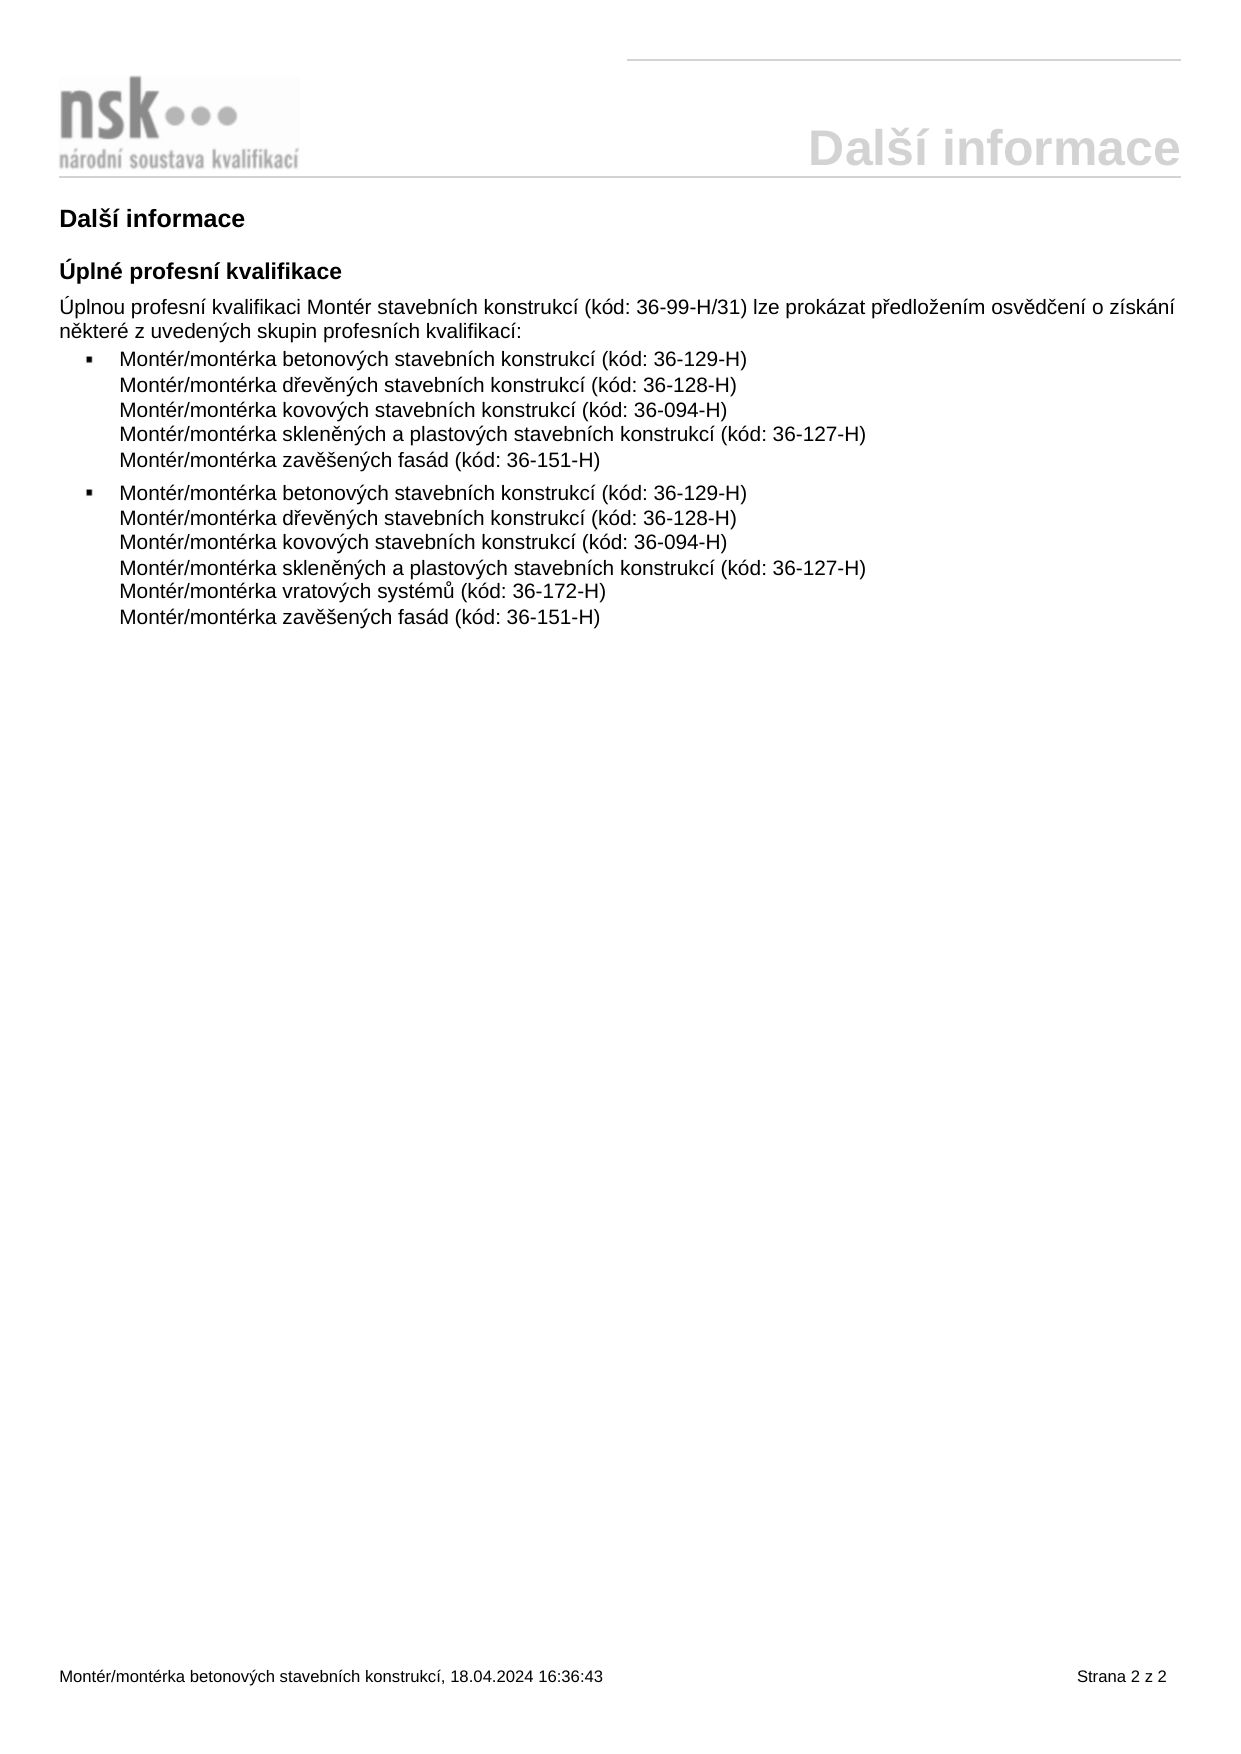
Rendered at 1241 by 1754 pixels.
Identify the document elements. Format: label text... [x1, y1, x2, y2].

table_cell [1167, 962, 1181, 1262]
table_cell [627, 962, 861, 1262]
table_cell [619, 629, 627, 662]
table_cell [1167, 472, 1181, 481]
table_cell [1167, 662, 1181, 962]
table_cell Montér/montérka zavěšených fasád (kód: 36-151-H) [119, 605, 1181, 629]
table_cell [619, 472, 627, 481]
table_cell Montér/montérka zavěšených fasád (kód: 36-151-H) [119, 448, 1181, 472]
table_cell Další informace [59, 200, 1181, 236]
table_cell [627, 1262, 861, 1460]
table_cell [861, 962, 1167, 1262]
table_cell [59, 373, 119, 398]
table_cell [482, 1262, 619, 1460]
table_cell [119, 662, 482, 962]
table_cell [619, 1460, 627, 1658]
table_cell [1167, 629, 1181, 662]
table_cell [1167, 1658, 1181, 1694]
table_cell [59, 178, 1181, 194]
table_cell Montér/montérka kovových stavebních konstrukcí (kód: 36-094-H) [119, 530, 1181, 555]
table_cell Montér/montérka betonových stavebních konstrukcí, 18.04.2024 16:36:43 [59, 1658, 861, 1694]
table_cell [482, 472, 619, 481]
table_cell [119, 236, 482, 248]
table_cell [482, 629, 619, 662]
table_cell Montér/montérka skleněných a plastových stavebních konstrukcí (kód: 36-127-H) [119, 555, 1181, 579]
table_cell [59, 555, 119, 579]
table_cell [59, 962, 119, 1262]
picture [59, 480, 119, 505]
table_cell [119, 962, 482, 1262]
table_cell [59, 662, 119, 962]
table_cell [59, 236, 119, 248]
table_cell [482, 662, 619, 962]
table_cell [1167, 1460, 1181, 1658]
table_cell [861, 472, 1167, 481]
table_cell [59, 194, 119, 200]
table_cell [59, 343, 119, 347]
table_cell [627, 343, 861, 347]
table_cell [119, 343, 482, 347]
table_cell Montér/montérka vratových systémů (kód: 36-172-H) [119, 579, 1181, 605]
table_cell [861, 1460, 1167, 1658]
table_cell [119, 171, 482, 176]
table_cell [59, 530, 119, 555]
table_cell [861, 194, 1167, 200]
table_cell Montér/montérka dřevěných stavebních konstrukcí (kód: 36-128-H) [119, 506, 1181, 530]
table_cell [482, 1460, 619, 1658]
table_cell [861, 343, 1167, 347]
table_cell [619, 662, 627, 962]
table_cell [861, 1262, 1167, 1460]
table_cell [59, 398, 119, 422]
table_cell Montér/montérka betonových stavebních konstrukcí (kód: 36-129-H) [119, 347, 1181, 373]
table_cell [627, 236, 861, 248]
table_cell [59, 1460, 119, 1658]
table_cell Montér/montérka kovových stavebních konstrukcí (kód: 36-094-H) [119, 398, 1181, 422]
table_cell [59, 448, 119, 472]
table_cell [59, 1262, 119, 1460]
table_cell [1167, 236, 1181, 248]
table_cell [59, 472, 119, 480]
table_cell Montér/montérka skleněných a plastových stavebních konstrukcí (kód: 36-127-H) [119, 422, 1181, 448]
table_cell [482, 236, 619, 248]
table_cell [482, 343, 619, 347]
table_cell [119, 629, 482, 662]
table_cell Montér/montérka betonových stavebních konstrukcí (kód: 36-129-H) [119, 481, 1181, 506]
table_cell [119, 194, 482, 200]
table_cell [482, 194, 619, 200]
table_cell [119, 472, 482, 481]
table_cell [59, 629, 119, 662]
picture [59, 347, 119, 372]
table_cell Úplnou profesní kvalifikaci Montér stavebních konstrukcí (kód: 36-99-H/31) lze prokázat předložením osvědčení o získání některé z uvedených skupin profesních kvalifikací: [59, 295, 1181, 343]
table_cell [619, 236, 627, 248]
table_cell Úplné profesní kvalifikace [59, 248, 1181, 295]
table_cell [1167, 194, 1181, 200]
table_cell [1167, 343, 1181, 347]
table_cell [861, 629, 1167, 662]
table_cell [482, 171, 619, 176]
table_cell [861, 236, 1167, 248]
table_cell Strana 2 z 2 [861, 1658, 1167, 1694]
table_cell [619, 1262, 627, 1460]
table_cell [620, 59, 627, 170]
table_cell [627, 629, 861, 662]
table_cell [619, 962, 627, 1262]
table_cell [59, 506, 119, 530]
table_cell [59, 422, 119, 448]
picture [58, 59, 620, 171]
table_cell [119, 1460, 482, 1658]
table_cell Další informace [627, 61, 1181, 176]
table_cell [627, 1460, 861, 1658]
table_cell [1167, 1262, 1181, 1460]
table_cell Montér/montérka dřevěných stavebních konstrukcí (kód: 36-128-H) [119, 373, 1181, 398]
table_cell [627, 472, 861, 481]
table_cell [861, 662, 1167, 962]
table_cell [59, 579, 119, 605]
table_cell [59, 171, 119, 176]
table_cell [119, 1262, 482, 1460]
table_cell [482, 962, 619, 1262]
table_cell [619, 170, 627, 176]
table_cell [619, 194, 627, 200]
table_cell [627, 662, 861, 962]
table_cell [627, 194, 861, 200]
table_cell [59, 605, 119, 629]
